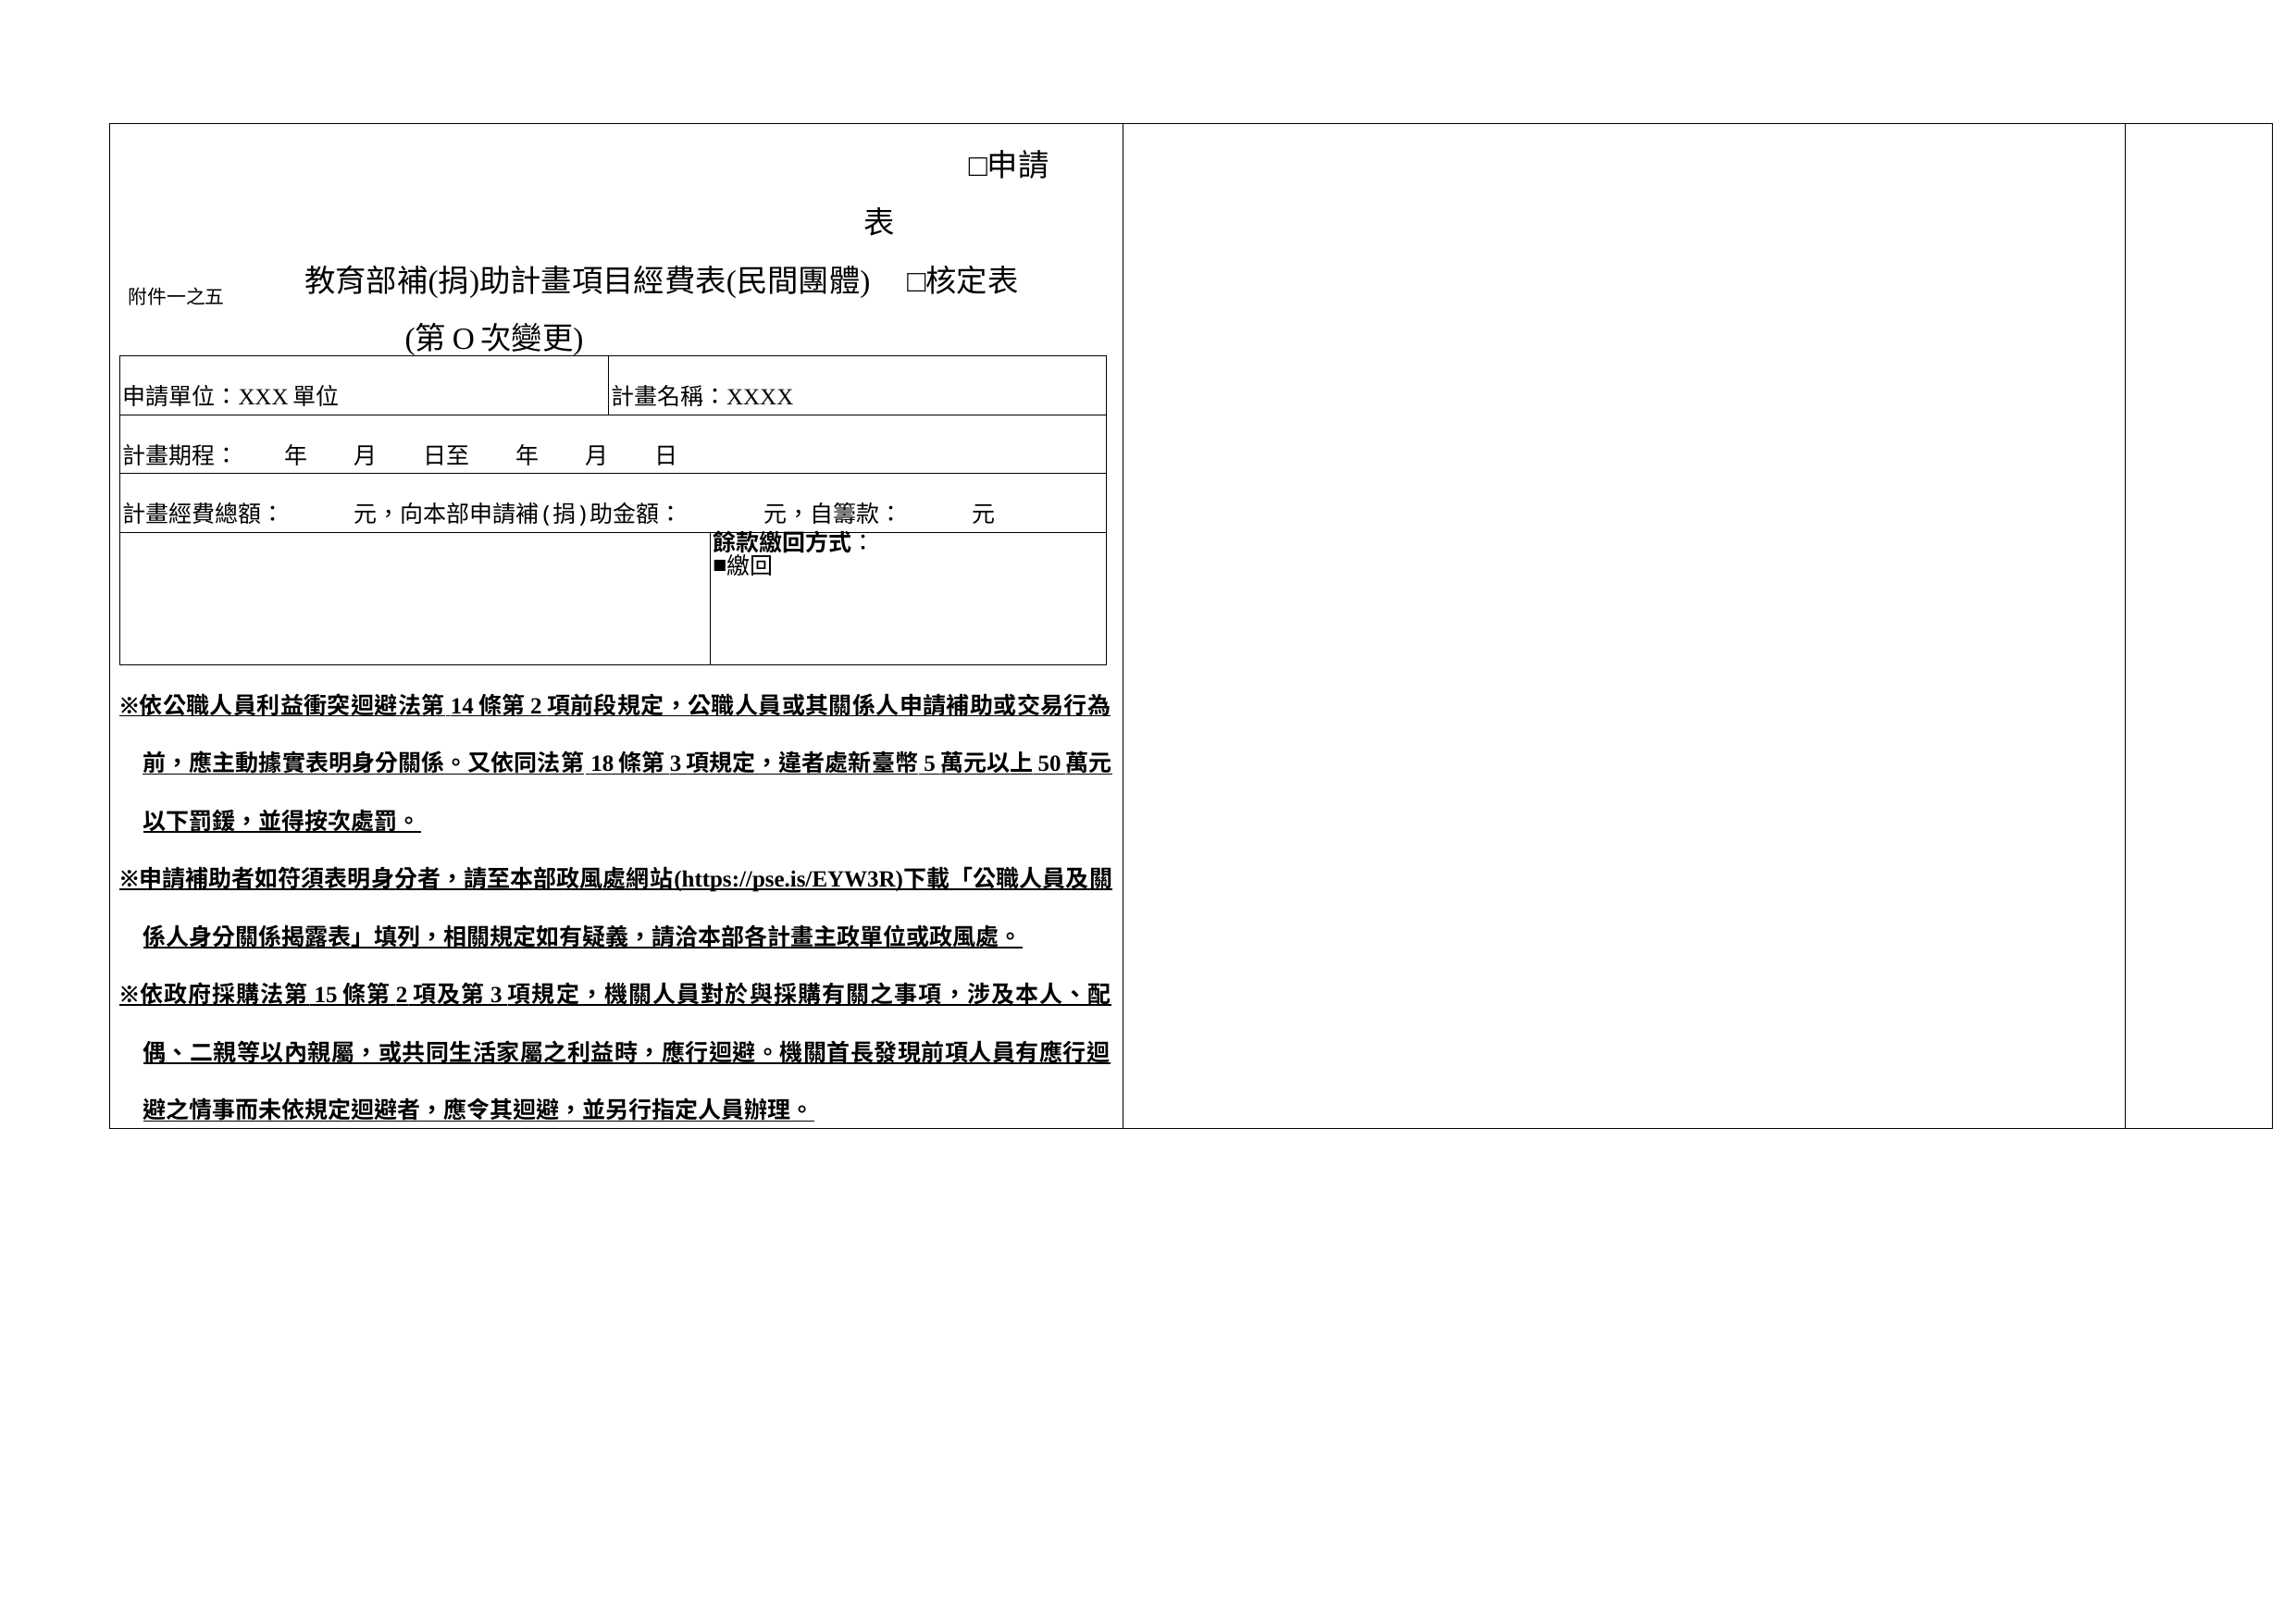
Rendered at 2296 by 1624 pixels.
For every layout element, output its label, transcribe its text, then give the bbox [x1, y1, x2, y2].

table_header [172, 124, 258, 240]
table_cell [172, 297, 258, 355]
table_cell [119, 319, 172, 355]
table_cell 計畫期程： 年 月 日至 年 月 日 [120, 415, 1106, 473]
table_cell [1056, 297, 1106, 355]
table_cell (第O次變更) [279, 297, 1056, 355]
table_cell [119, 240, 172, 275]
table_cell 計畫名稱：XXXX [609, 356, 1106, 414]
table_cell 一、表下加註公職人員利益衝突迴避法第14條第2項及第18條第3項對公職人員或其關係人身分揭露等規定，以提醒申請單位。 二、表下加註政府採購法第15條第2項及第3項利益迴避規定，以提醒申請單位。 [2126, 124, 2272, 1127]
table_header [258, 124, 279, 240]
table_header [396, 124, 512, 240]
table_header [279, 124, 396, 240]
table_cell 備註： 非屬政府機關(構)、公私立學校、特種基金及行政法人之民間團體適用。 各執行單位經費動支應依中央政府各項經費支用規定、本部各計畫補(捐)助要點及本要點經費編列基準表規定辦理。 上述中央政府經費支用規定，得逕於「行政院主計總處網站-友善經費報支專區-內審規定」查詢參考。 非指定項目補(捐)助，新增二級用途別支用項目，得由執行單位循內部行政程序自行辦理。 同一計畫向本部及其他機關申請補(捐)助時，應於計畫項目經費申請表內，詳列向本部及其他機關申請補助之項目及金額，如有隱匿不實或造假情事，本部應撤銷該補(捐)助案件，並收回已撥付款項。 補(捐)助計畫除依本要點第4點規定之情形外，以不補(捐)助人事費、加班費、內部場地使用費及行政管理費為原則。 申請補(捐)助經費，其計畫執行涉及須依「政府機關政策文宣規劃執行注意事項」、預算法第62條之1及其執行原則等相關規定辦理者，應明確標示其為「廣告」，且揭示贊助機關（教育部）名稱，並不得以置入性行銷方式進行。 [120, 533, 710, 663]
table_cell 計畫經費總額： 元，向本部申請補(捐)助金額： 元，自籌款： 元 [120, 474, 1106, 531]
table_cell 教育部補(捐)助計畫項目經費表(民間團體) □核定表 [279, 240, 1056, 297]
table_cell [258, 297, 279, 355]
table_cell [1056, 240, 1106, 297]
table_header □申請表 [702, 124, 1056, 240]
table_cell ※依公職人員利益衝突迴避法第14條第2項前段規定，公職人員或其關係人申請補助或交易行為前，應主動據實表明身分關係。又依同法第18條第3項規定，違者處新臺幣5萬元以上50萬元以下罰鍰，並得按次處罰。 ※申請補助者如符須表明身分者，請至本部政風處網站(https://pse.is/EYW3R)下載「公職人員及關係人身分關係揭露表」填列，相關規定如有疑義，請洽本部各計畫主政單位或政風處。 ※依政府採購法第15條第2項及第3項規定，機關人員對於與採購有關之事項，涉及本人、配偶、二親等以內親屬，或共同生活家屬之利益時，應行迴避。機關首長發現前項人員有應行迴避之情事而未依規定迴避者，應令其迴避，並另行指定人員辦理。 [110, 124, 1123, 1127]
table_cell 餘款繳回方式： ■繳回 [711, 533, 1106, 663]
table_header [512, 124, 702, 240]
table_cell [1123, 124, 2125, 1127]
table_header [119, 124, 172, 240]
table_header [1056, 124, 1106, 240]
table_cell [172, 240, 258, 297]
table_cell [258, 240, 279, 297]
table_cell 申請單位：XXX單位 [120, 356, 608, 414]
